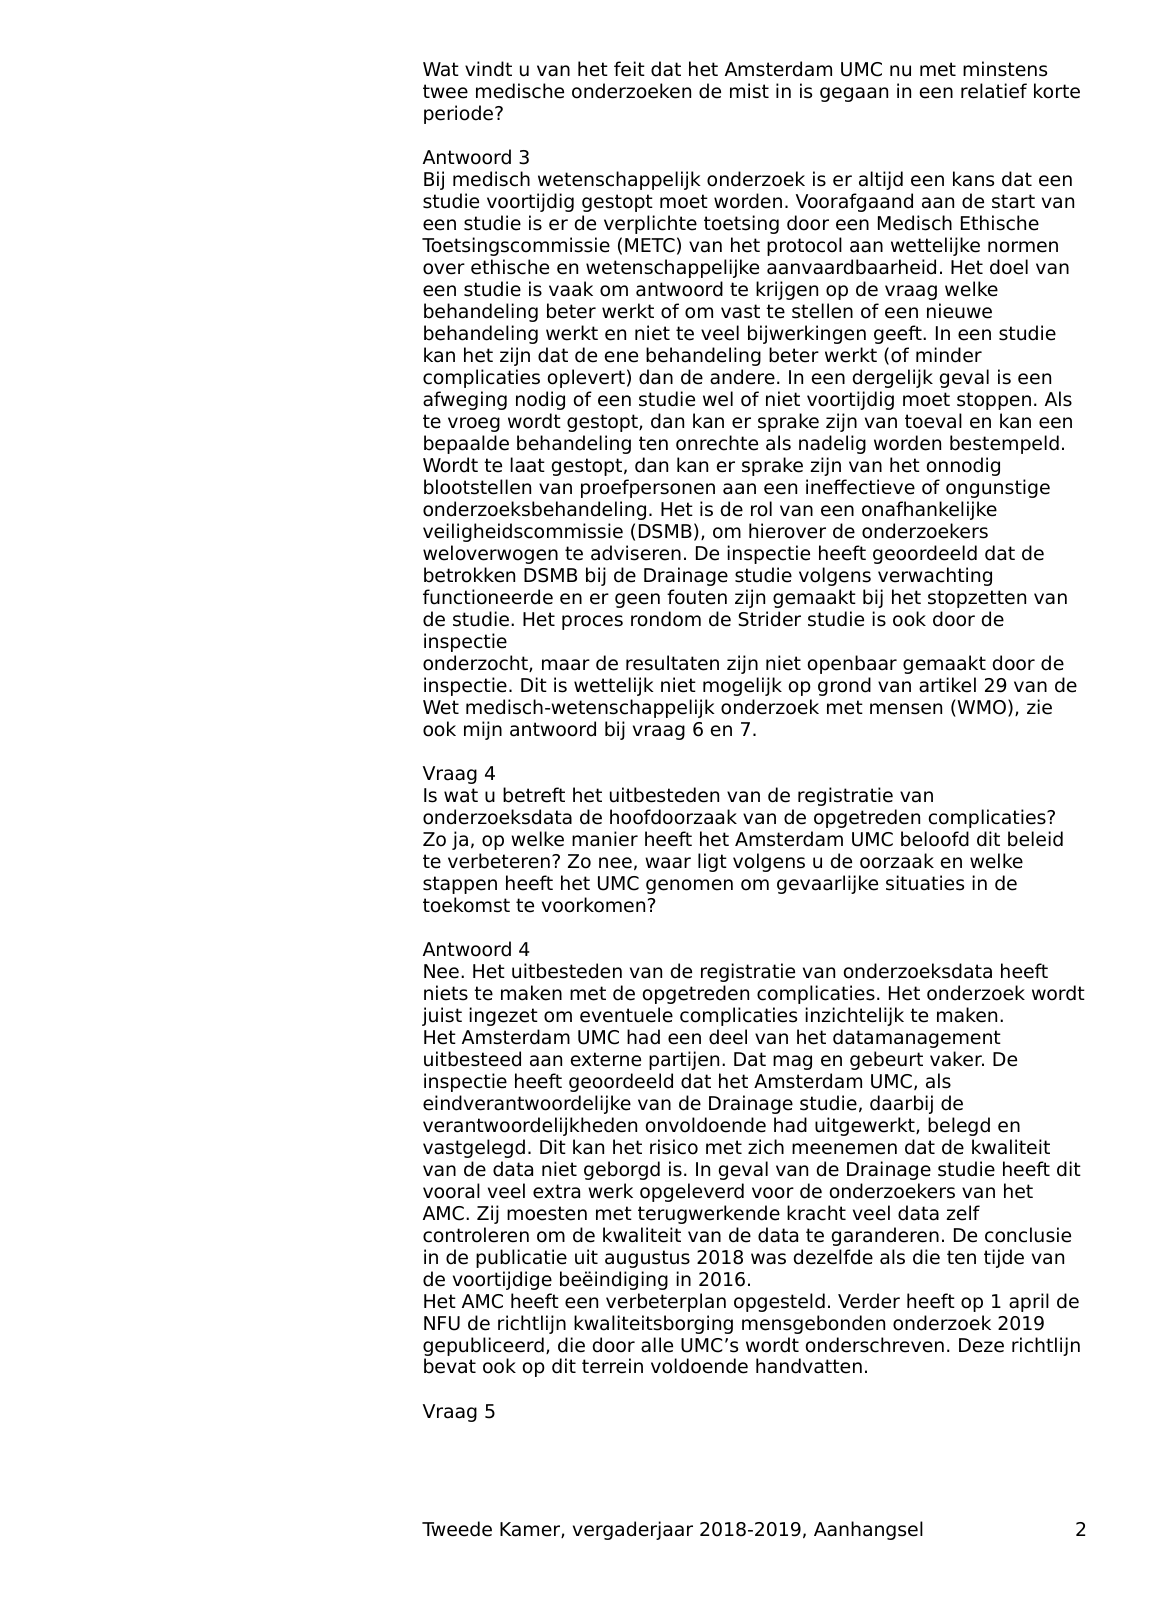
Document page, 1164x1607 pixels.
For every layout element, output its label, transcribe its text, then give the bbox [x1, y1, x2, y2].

text Antwoord 3 [422, 147, 1087, 169]
text Is wat u betreft het uitbesteden van de registratie van onderzoeksdata de hoofdoorzaak van de opgetreden complicaties? Zo ja, op welke manier heeft het Amsterdam UMC beloofd dit beleid te verbeteren? Zo nee, waar ligt volgens u de oorzaak en welke stappen heeft het UMC genomen om gevaarlijke situaties in de toekomst te voorkomen? [422, 785, 1087, 917]
text Antwoord 4 [422, 939, 1087, 961]
text Het Amsterdam UMC had een deel van het datamanagement uitbesteed aan externe partijen. Dat mag en gebeurt vaker. De inspectie heeft geoordeeld dat het Amsterdam UMC, als eindverantwoordelijke van de Drainage studie, daarbij de verantwoordelijkheden onvoldoende had uitgewerkt, belegd en vastgelegd. Dit kan het risico met zich meenemen dat de kwaliteit van de data niet geborgd is. In geval van de Drainage studie heeft dit vooral veel extra werk opgeleverd voor de onderzoekers van het AMC. Zij moesten met terugwerkende kracht veel data zelf controleren om de kwaliteit van de data te garanderen. De conclusie in de publicatie uit augustus 2018 was dezelfde als die ten tijde van de voortijdige beëindiging in 2016. [422, 1027, 1087, 1291]
text Bij medisch wetenschappelijk onderzoek is er altijd een kans dat een studie voortijdig gestopt moet worden. Voorafgaand aan de start van een studie is er de verplichte toetsing door een Medisch Ethische Toetsingscommissie (METC) van het protocol aan wettelijke normen over ethische en wetenschappelijke aanvaardbaarheid. Het doel van een studie is vaak om antwoord te krijgen op de vraag welke behandeling beter werkt of om vast te stellen of een nieuwe behandeling werkt en niet te veel bijwerkingen geeft. In een studie kan het zijn dat de ene behandeling beter werkt (of minder complicaties oplevert) dan de andere. In een dergelijk geval is een afweging nodig of een studie wel of niet voortijdig moet stoppen. Als te vroeg wordt gestopt, dan kan er sprake zijn van toeval en kan een bepaalde behandeling ten onrechte als nadelig worden bestempeld. Wordt te laat gestopt, dan kan er sprake zijn van het onnodig blootstellen van proefpersonen aan een ineffectieve of ongunstige onderzoeksbehandeling. Het is de rol van een onafhankelijke veiligheidscommissie (DSMB), om hierover de onderzoekers weloverwogen te adviseren. De inspectie heeft geoordeeld dat de betrokken DSMB bij de Drainage studie volgens verwachting functioneerde en er geen fouten zijn gemaakt bij het stopzetten van de studie. Het proces rondom de Strider studie is ook door de inspectie [422, 169, 1087, 653]
text Wat vindt u van het feit dat het Amsterdam UMC nu met minstens twee medische onderzoeken de mist in is gegaan in een relatief korte periode? [422, 59, 1087, 125]
text Vraag 4 [422, 763, 1087, 785]
text Nee. Het uitbesteden van de registratie van onderzoeksdata heeft niets te maken met de opgetreden complicaties. Het onderzoek wordt juist ingezet om eventuele complicaties inzichtelijk te maken. [422, 961, 1087, 1027]
text Vraag 5 [422, 1401, 1087, 1423]
text Het AMC heeft een verbeterplan opgesteld. Verder heeft op 1 april de NFU de richtlijn kwaliteitsborging mensgebonden onderzoek 2019 gepubliceerd, die door alle UMC’s wordt onderschreven. Deze richtlijn bevat ook op dit terrein voldoende handvatten. [422, 1291, 1087, 1378]
text onderzocht, maar de resultaten zijn niet openbaar gemaakt door de inspectie. Dit is wettelijk niet mogelijk op grond van artikel 29 van de Wet medisch-wetenschappelijk onderzoek met mensen (WMO), zie ook mijn antwoord bij vraag 6 en 7. [422, 653, 1087, 741]
